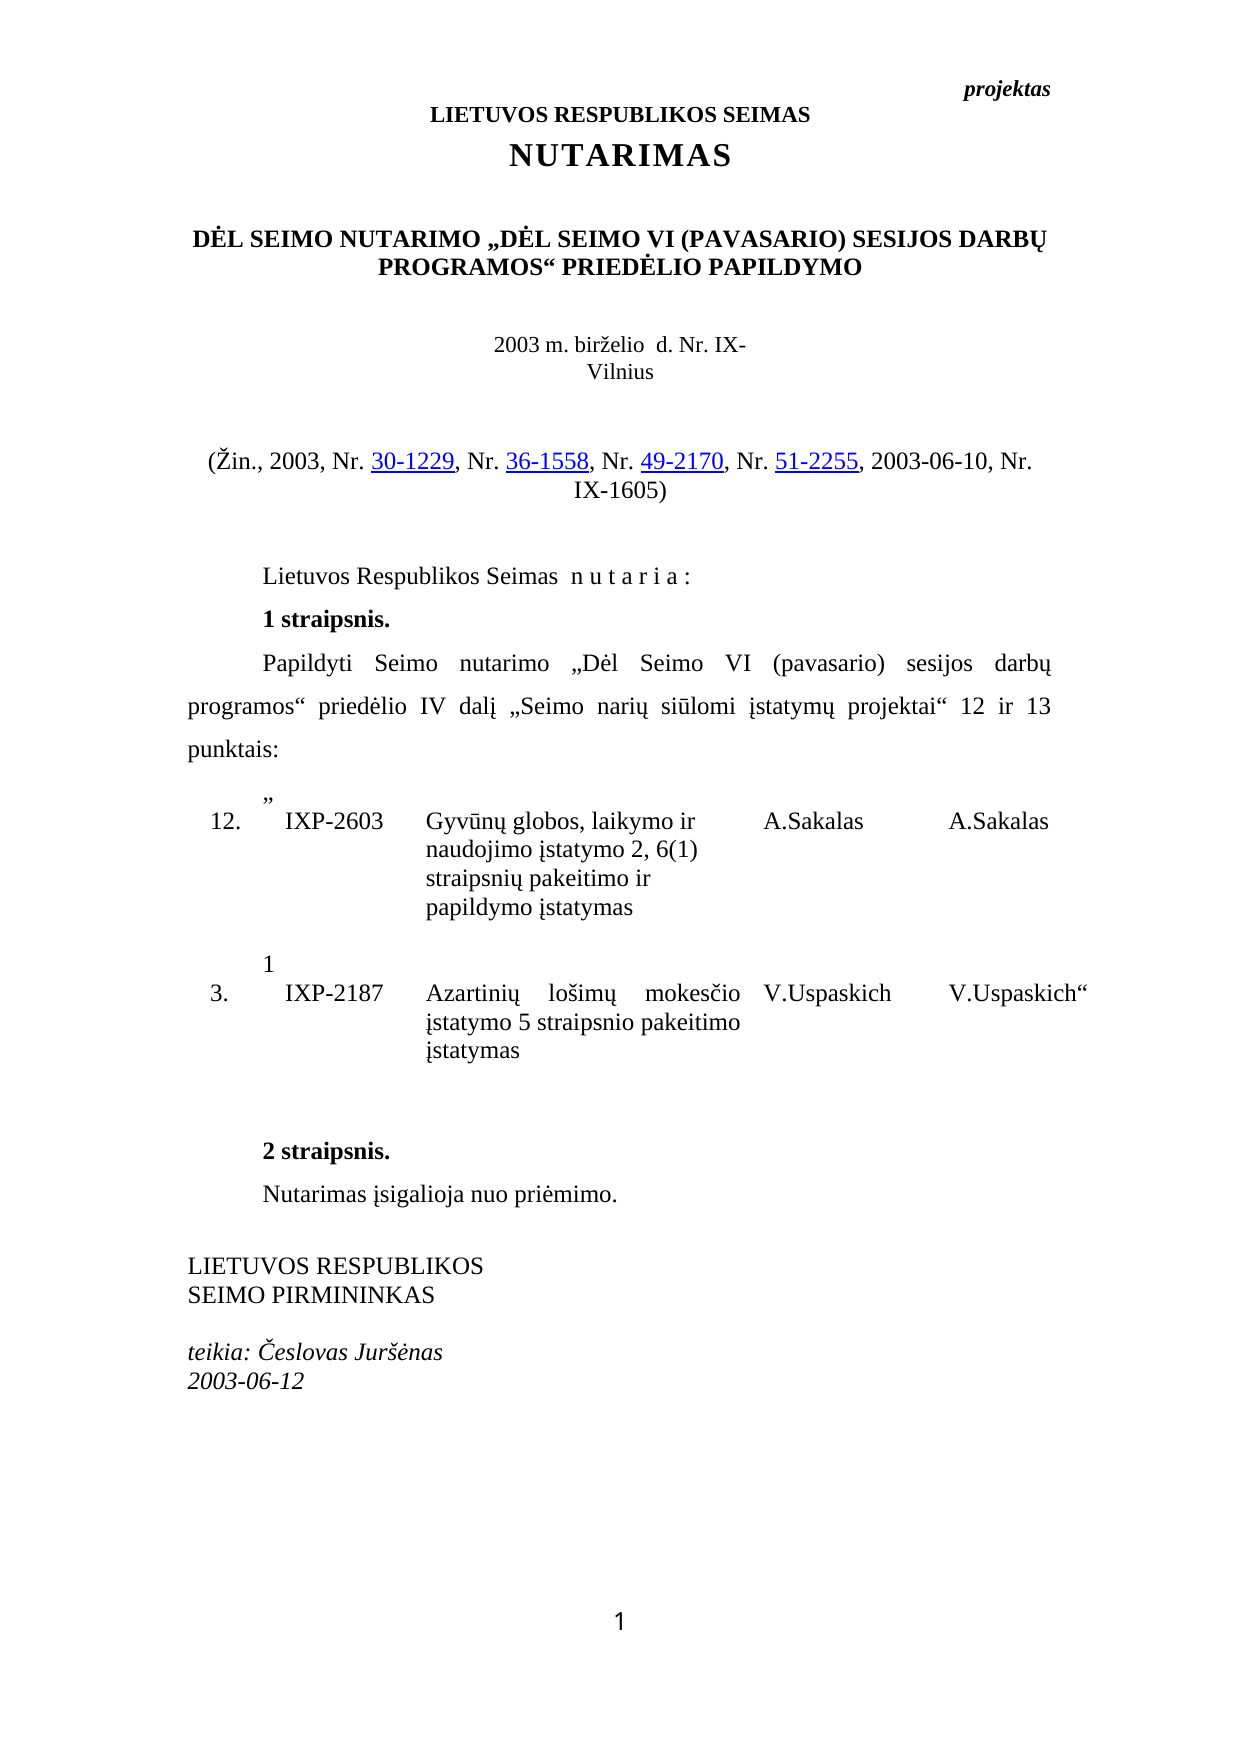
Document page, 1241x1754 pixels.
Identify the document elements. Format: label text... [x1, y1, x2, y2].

text (Žin., 2003, Nr. 30-1229, Nr. 36-1558, Nr. 49-2170, Nr. 51-2255, 2003-06-10, Nr. IX-1605) [187, 446, 1053, 504]
table_cell 13. [199, 949, 274, 1093]
text SEIMO PIRMININKAS [187, 1280, 1053, 1309]
table_cell V.Uspaskich [752, 949, 937, 1093]
table_header A.Sakalas [752, 777, 937, 949]
table_cell Azartinių lošimų mokesčio įstatymo 5 straipsnio pakeitimo įstatymas [414, 949, 752, 1093]
text 1 straipsnis. [187, 604, 1053, 633]
text projektas [187, 75, 1053, 101]
text Papildyti Seimo nutarimo „Dėl Seimo VI (pavasario) sesijos darbų programos“ priedėlio IV dalį „Seimo narių siūlomi įstatymų projektai“ 12 ir 13 punktais: [187, 648, 1053, 763]
text DĖL SEIMO NUTARIMO „DĖL SEIMO VI (PAVASARIO) SESIJOS DARBŲ PROGRAMOS“ PRIEDĖLIO PAPILDYMO [187, 224, 1053, 281]
table_header „12. [199, 777, 274, 949]
text 2 straipsnis. [187, 1136, 1053, 1165]
text LIETUVOS RESPUBLIKOS [187, 1251, 1053, 1280]
text LIETUVOS RESPUBLIKOS SEIMAS [187, 101, 1053, 128]
text teikia: Česlovas Juršėnas [187, 1337, 1053, 1366]
text Nutarimas įsigalioja nuo priėmimo. [187, 1179, 1053, 1208]
text NUTARIMAS [187, 135, 1053, 173]
table_cell V.Uspaskich“ [937, 949, 1136, 1093]
text 2003-06-12 [187, 1366, 1053, 1395]
table_header IXP-2603 [274, 777, 414, 949]
text Lietuvos Respublikos Seimas n u t a r i a : [187, 561, 1053, 590]
table_header A.Sakalas [937, 777, 1136, 949]
table_header Gyvūnų globos, laikymo ir naudojimo įstatymo 2, 6(1) straipsnių pakeitimo ir papildymo įstatymas [414, 777, 752, 949]
table_cell IXP-2187 [274, 949, 414, 1093]
text 2003 m. birželio d. Nr. IX- Vilnius [187, 331, 1053, 384]
